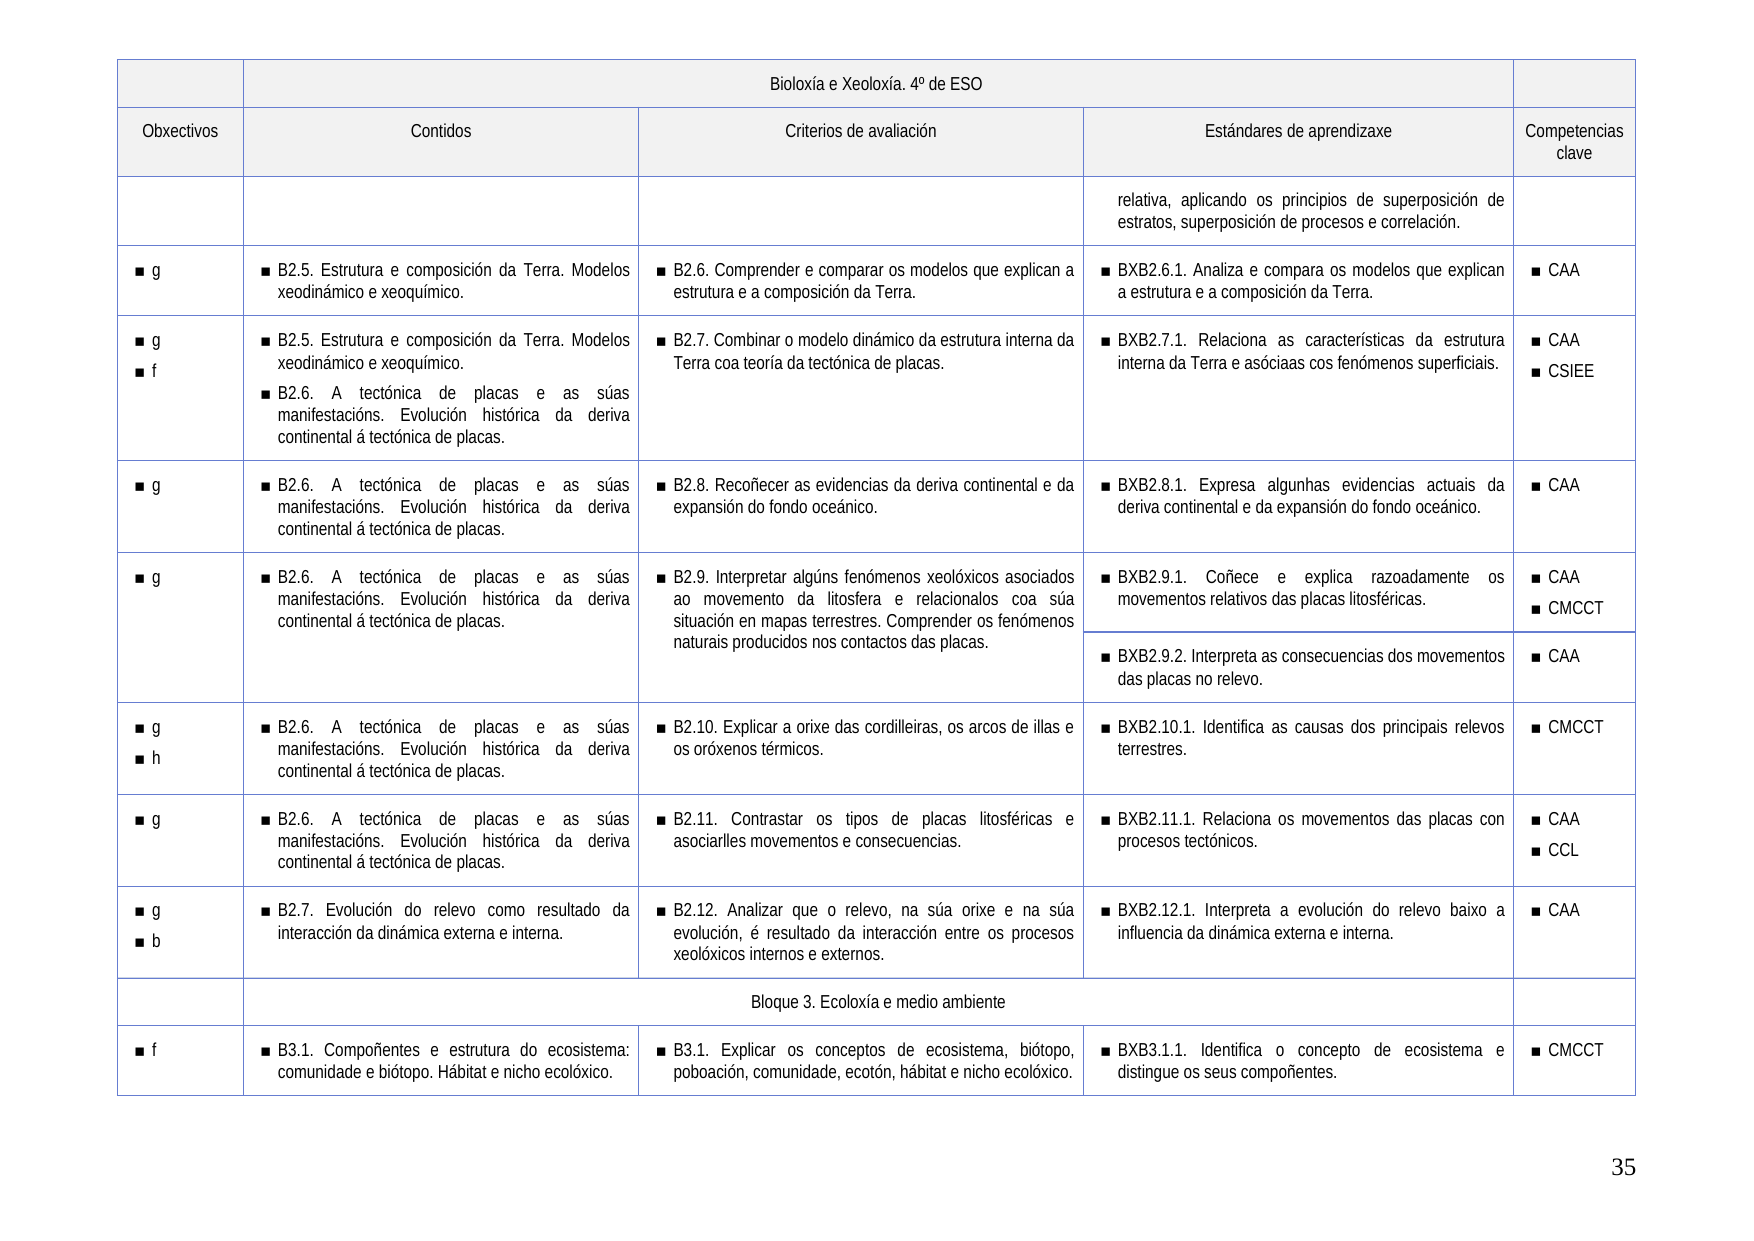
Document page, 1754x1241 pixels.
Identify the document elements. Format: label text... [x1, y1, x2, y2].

table_cell BXB2.9.2. Interpreta as consecuencias dos movementos das placas no relevo. [1084, 633, 1513, 702]
table_cell [118, 177, 243, 245]
table_cell g [118, 553, 243, 702]
table_header [1514, 60, 1635, 107]
table_cell [639, 177, 1083, 245]
table_cell relativa, aplicando os principios de superposición de estratos, superposición de procesos e correlación. [1084, 177, 1513, 245]
table_cell g [118, 246, 243, 315]
table_cell CAA CMCCT [1514, 553, 1635, 631]
table_cell CAA CSIEE [1514, 316, 1635, 460]
table_cell B3.1. Explicar os conceptos de ecosistema, biótopo, poboación, comunidade, ecotón, hábitat e nicho ecolóxico. [639, 1026, 1083, 1095]
table_cell Contidos [244, 108, 638, 176]
table_header Bioloxía e Xeoloxía. 4º de ESO [244, 60, 1513, 107]
table_cell [1514, 177, 1635, 245]
table_cell CAA [1514, 246, 1635, 315]
table_cell B2.5. Estrutura e composición da Terra. Modelos xeodinámico e xeoquímico. [244, 246, 638, 315]
table_cell B2.6. A tectónica de placas e as súas manifestacións. Evolución histórica da deriva continental á tectónica de placas. [244, 461, 638, 552]
table_cell CAA CCL [1514, 795, 1635, 886]
table_cell g [118, 795, 243, 886]
table_cell CAA [1514, 633, 1635, 702]
table_cell g b [118, 887, 243, 977]
table_cell f h [118, 1026, 243, 1095]
table_cell CAA [1514, 461, 1635, 552]
table_cell Competencias clave [1514, 108, 1635, 176]
table_cell B2.6. A tectónica de placas e as súas manifestacións. Evolución histórica da deriva continental á tectónica de placas. [244, 795, 638, 886]
table_cell CMCCT [1514, 703, 1635, 794]
table_cell B2.12. Analizar que o relevo, na súa orixe e na súa evolución, é resultado da interacción entre os procesos xeolóxicos internos e externos. [639, 887, 1083, 977]
table_cell g h [118, 703, 243, 794]
table_cell B2.10. Explicar a orixe das cordilleiras, os arcos de illas e os oróxenos térmicos. [639, 703, 1083, 794]
table_cell B2.8. Recoñecer as evidencias da deriva continental e da expansión do fondo oceánico. [639, 461, 1083, 552]
table_cell Estándares de aprendizaxe [1084, 108, 1513, 176]
table_cell B2.11. Contrastar os tipos de placas litosféricas e asociarlles movementos e consecuencias. [639, 795, 1083, 886]
table_cell [1514, 979, 1635, 1025]
table_cell B2.5. Estrutura e composición da Terra. Modelos xeodinámico e xeoquímico. B2.6. A tectónica de placas e as súas manifestacións. Evolución histórica da deriva continental á tectónica de placas. [244, 316, 638, 460]
table_cell [244, 177, 638, 245]
table_cell Bloque 3. Ecoloxía e medio ambiente [244, 979, 1513, 1025]
table_cell Obxectivos [118, 108, 243, 176]
table_cell BXB2.7.1. Relaciona as características da estrutura interna da Terra e asóciaas cos fenómenos superficiais. [1084, 316, 1513, 460]
table_cell B2.6. Comprender e comparar os modelos que explican a estrutura e a composición da Terra. [639, 246, 1083, 315]
table_cell [118, 979, 243, 1025]
table_cell CMCCT [1514, 1026, 1635, 1095]
table_cell B2.6. A tectónica de placas e as súas manifestacións. Evolución histórica da deriva continental á tectónica de placas. [244, 703, 638, 794]
table_cell BXB2.9.1. Coñece e explica razoadamente os movementos relativos das placas litosféricas. [1084, 553, 1513, 631]
table_cell BXB3.1.1. Identifica o concepto de ecosistema e distingue os seus compoñentes. [1084, 1026, 1513, 1095]
table_cell BXB2.10.1. Identifica as causas dos principais relevos terrestres. [1084, 703, 1513, 794]
table_cell CAA [1514, 887, 1635, 977]
table_cell Criterios de avaliación [639, 108, 1083, 176]
table_cell B2.9. Interpretar algúns fenómenos xeolóxicos asociados ao movemento da litosfera e relacionalos coa súa situación en mapas terrestres. Comprender os fenómenos naturais producidos nos contactos das placas. [639, 553, 1083, 702]
table_header [118, 60, 243, 107]
table_cell BXB2.12.1. Interpreta a evolución do relevo baixo a influencia da dinámica externa e interna. [1084, 887, 1513, 977]
table_cell B2.6. A tectónica de placas e as súas manifestacións. Evolución histórica da deriva continental á tectónica de placas. [244, 553, 638, 702]
table_cell BXB2.6.1. Analiza e compara os modelos que explican a estrutura e a composición da Terra. [1084, 246, 1513, 315]
table_cell B3.1. Compoñentes e estrutura do ecosistema: comunidade e biótopo. Hábitat e nicho ecolóxico. [244, 1026, 638, 1095]
table_cell BXB2.11.1. Relaciona os movementos das placas con procesos tectónicos. [1084, 795, 1513, 886]
table_cell g [118, 461, 243, 552]
table_cell B2.7. Combinar o modelo dinámico da estrutura interna da Terra coa teoría da tectónica de placas. [639, 316, 1083, 460]
table_cell g f [118, 316, 243, 460]
table_cell B2.7. Evolución do relevo como resultado da interacción da dinámica externa e interna. [244, 887, 638, 977]
table_cell BXB2.8.1. Expresa algunhas evidencias actuais da deriva continental e da expansión do fondo oceánico. [1084, 461, 1513, 552]
